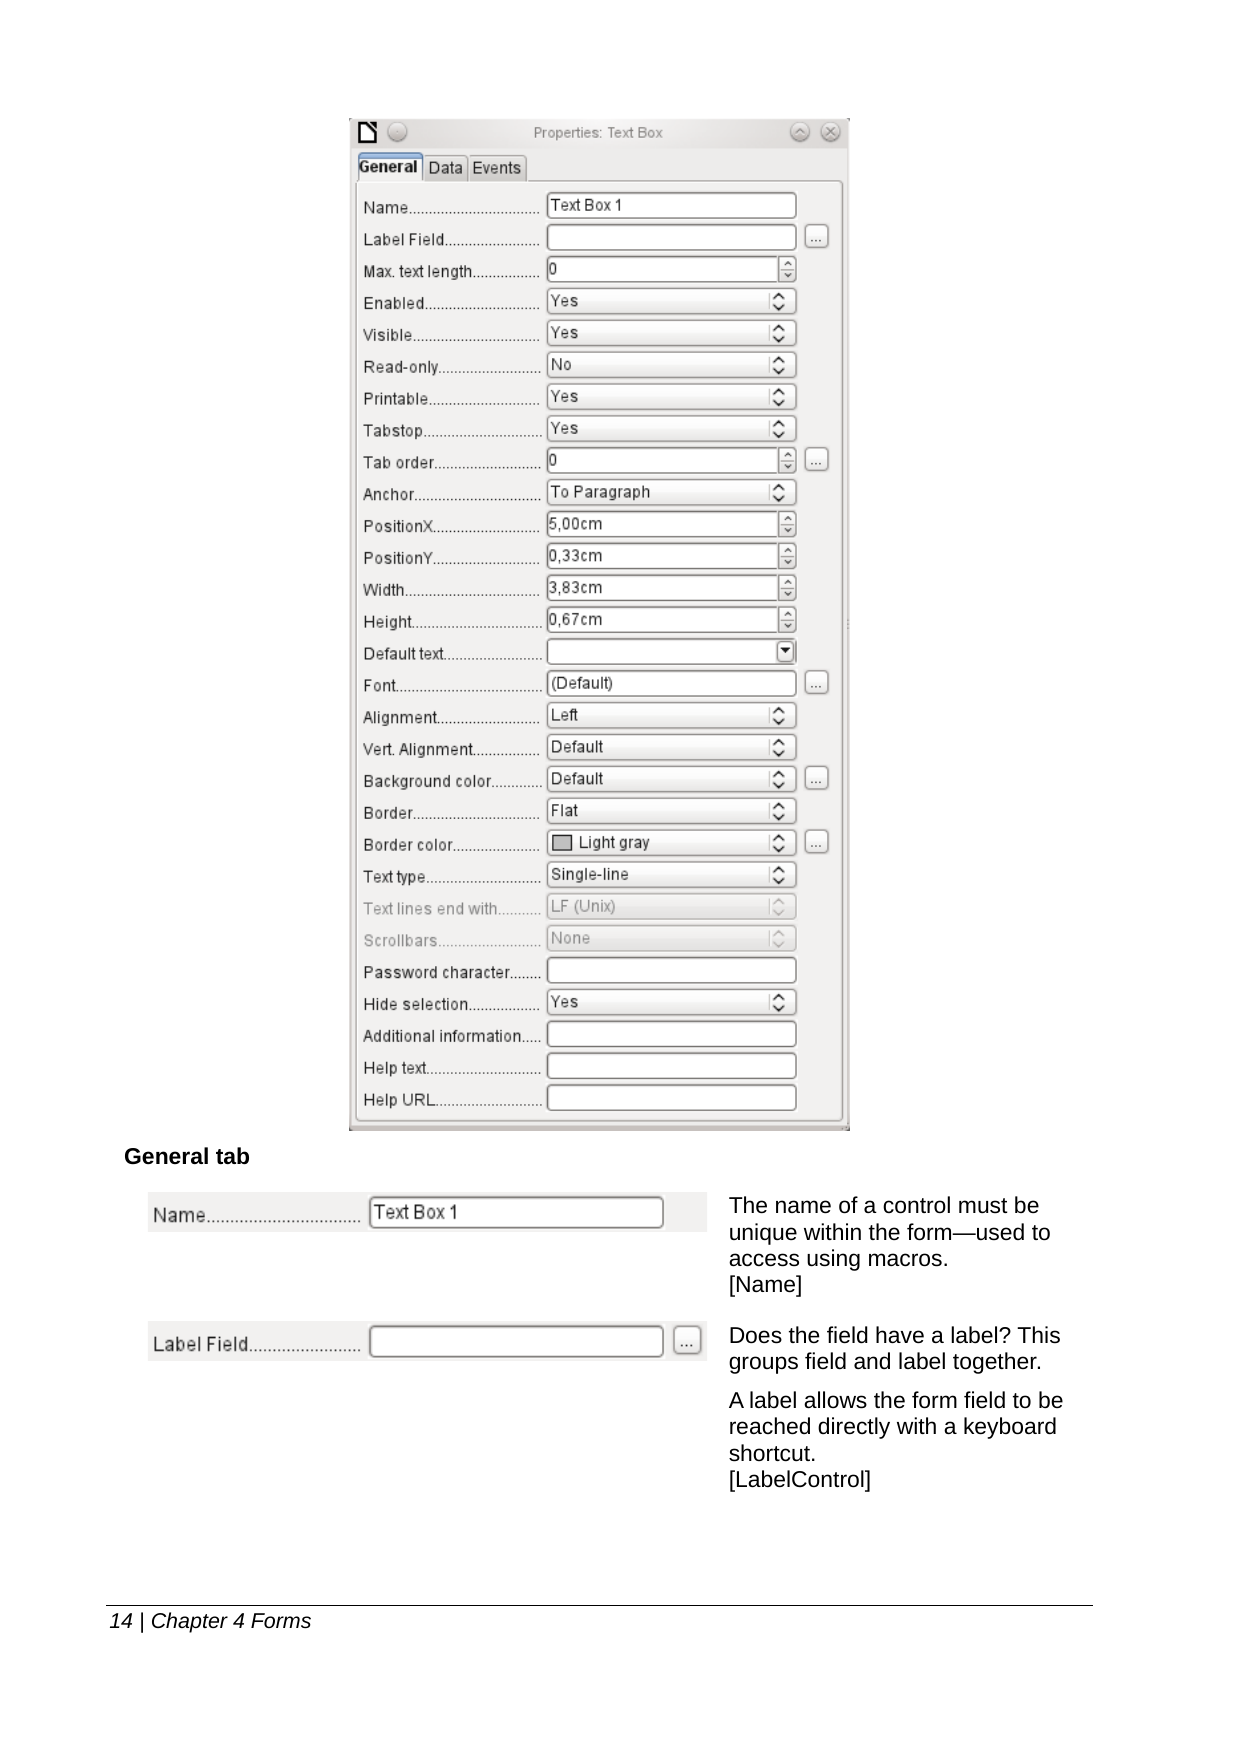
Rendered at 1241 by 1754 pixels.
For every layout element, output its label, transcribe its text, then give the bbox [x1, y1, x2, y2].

table_header [132, 1193, 723, 1316]
table_header [132, 1187, 723, 1192]
picture [147, 1192, 708, 1232]
table_header The name of a control must be unique within the form—used to access using macros. [Name] [723, 1187, 1110, 1316]
text General tab [124, 1143, 1093, 1169]
picture [147, 1321, 708, 1361]
picture [349, 118, 850, 1131]
table_cell Does the field have a label? This groups field and label together. A label allows the form field to be reached directly with a keyboard shortcut. [LabelControl] [723, 1316, 1110, 1511]
table_cell [132, 1316, 723, 1511]
